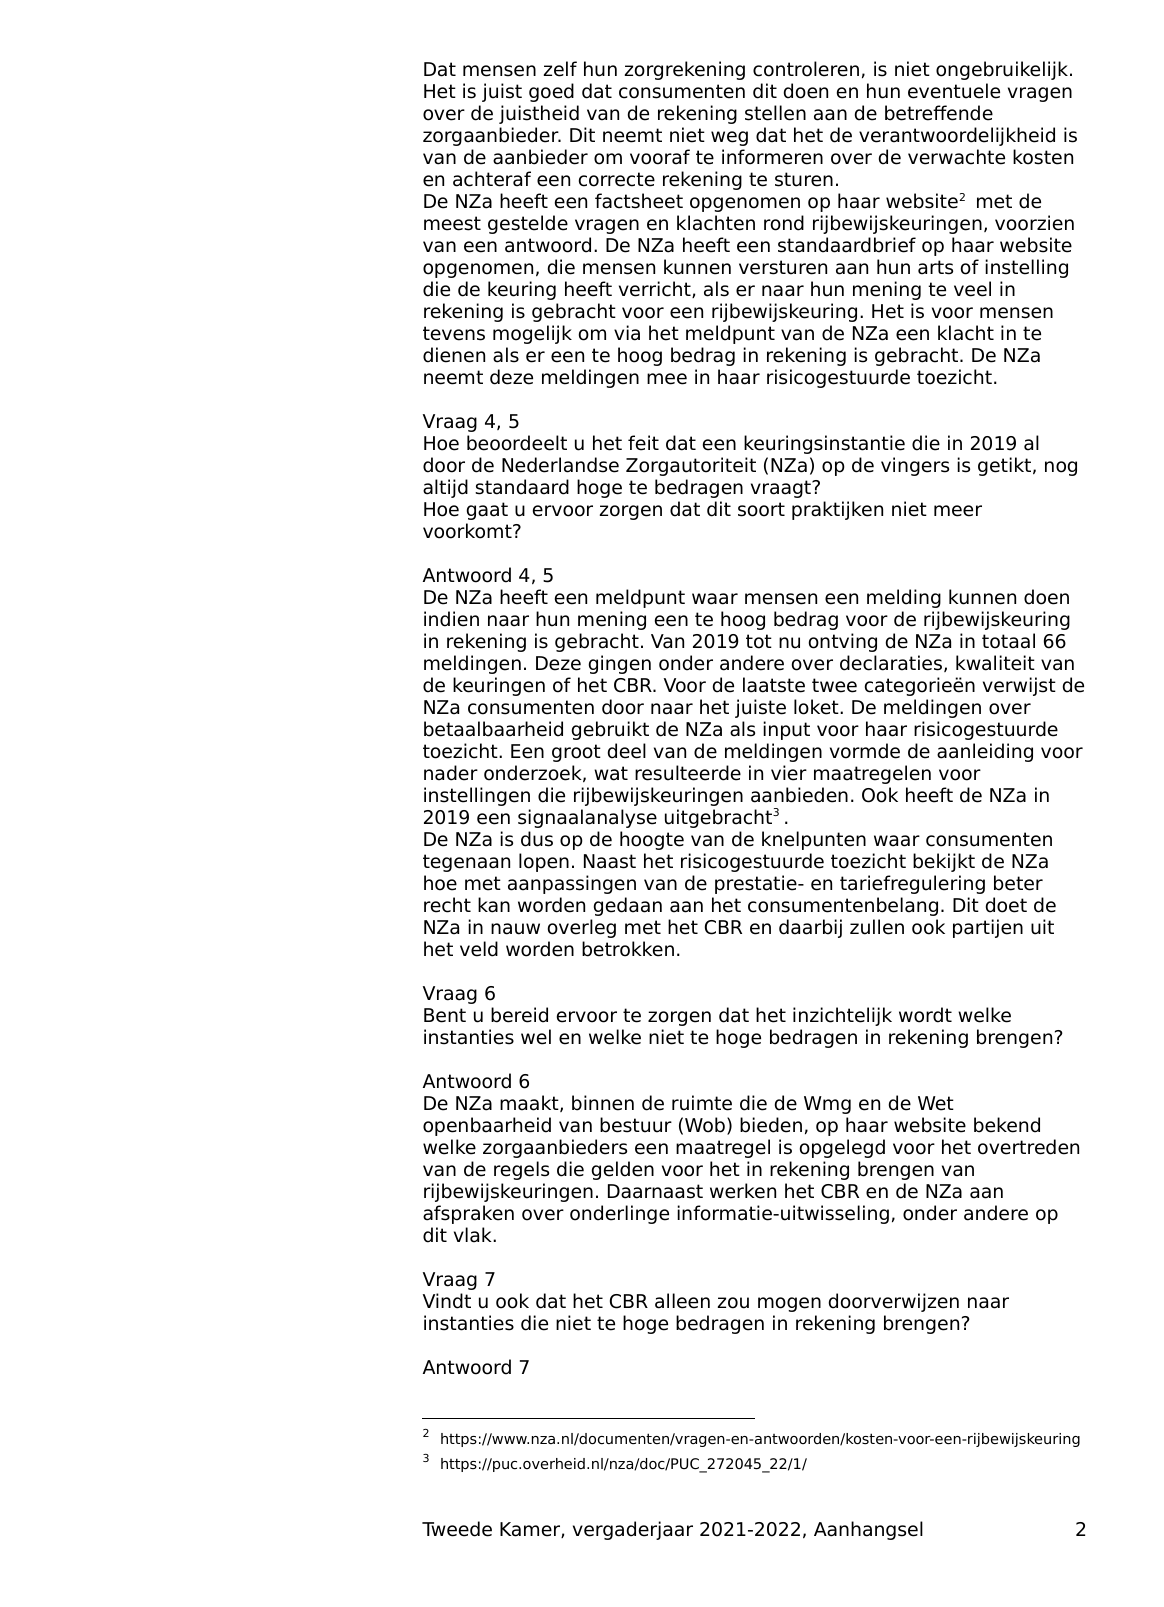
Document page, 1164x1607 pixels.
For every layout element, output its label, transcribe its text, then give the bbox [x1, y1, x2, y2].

text De NZa is dus op de hoogte van de knelpunten waar consumenten tegenaan lopen. Naast het risicogestuurde toezicht bekijkt de NZa hoe met aanpassingen van de prestatie- en tariefregulering beter recht kan worden gedaan aan het consumentenbelang. Dit doet de NZa in nauw overleg met het CBR en daarbij zullen ook partijen uit het veld worden betrokken. [422, 829, 1087, 961]
text Hoe beoordeelt u het feit dat een keuringsinstantie die in 2019 al door de Nederlandse Zorgautoriteit (NZa) op de vingers is getikt, nog altijd standaard hoge te bedragen vraagt? [422, 433, 1087, 499]
text Hoe gaat u ervoor zorgen dat dit soort praktijken niet meer voorkomt? [422, 499, 1087, 543]
text De NZa maakt, binnen de ruimte die de Wmg en de Wet openbaarheid van bestuur (Wob) bieden, op haar website bekend welke zorgaanbieders een maatregel is opgelegd voor het overtreden van de regels die gelden voor het in rekening brengen van rijbewijskeuringen. Daarnaast werken het CBR en de NZa aan afspraken over onderlinge informatie-uitwisseling, onder andere op dit vlak. [422, 1093, 1087, 1247]
text https://puc.overheid.nl/nza/doc/PUC_272045_22/1/ [422, 1452, 1087, 1474]
text Antwoord 4, 5 [422, 565, 1087, 587]
text Bent u bereid ervoor te zorgen dat het inzichtelijk wordt welke instanties wel en welke niet te hoge bedragen in rekening brengen? [422, 1005, 1087, 1049]
text Vindt u ook dat het CBR alleen zou mogen doorverwijzen naar instanties die niet te hoge bedragen in rekening brengen? [422, 1291, 1087, 1335]
text De NZa heeft een factsheet opgenomen op haar website met de meest gestelde vragen en klachten rond rijbewijskeuringen, voorzien van een antwoord. De NZa heeft een standaardbrief op haar website opgenomen, die mensen kunnen versturen aan hun arts of instelling die de keuring heeft verricht, als er naar hun mening te veel in rekening is gebracht voor een rijbewijskeuring. Het is voor mensen tevens mogelijk om via het meldpunt van de NZa een klacht in te dienen als er een te hoog bedrag in rekening is gebracht. De NZa neemt deze meldingen mee in haar risicogestuurde toezicht. [422, 191, 1087, 389]
text Vraag 6 [422, 983, 1087, 1005]
text Antwoord 7 [422, 1357, 1087, 1379]
text De NZa heeft een meldpunt waar mensen een melding kunnen doen indien naar hun mening een te hoog bedrag voor de rijbewijskeuring in rekening is gebracht. Van 2019 tot nu ontving de NZa in totaal 66 meldingen. Deze gingen onder andere over declaraties, kwaliteit van de keuringen of het CBR. Voor de laatste twee categorieën verwijst de NZa consumenten door naar het juiste loket. De meldingen over betaalbaarheid gebruikt de NZa als input voor haar risicogestuurde toezicht. Een groot deel van de meldingen vormde de aanleiding voor nader onderzoek, wat resulteerde in vier maatregelen voor instellingen die rijbewijskeuringen aanbieden. Ook heeft de NZa in 2019 een signaalanalyse uitgebracht. [422, 587, 1087, 829]
text Vraag 7 [422, 1269, 1087, 1291]
text Dat mensen zelf hun zorgrekening controleren, is niet ongebruikelijk. Het is juist goed dat consumenten dit doen en hun eventuele vragen over de juistheid van de rekening stellen aan de betreffende zorgaanbieder. Dit neemt niet weg dat het de verantwoordelijkheid is van de aanbieder om vooraf te informeren over de verwachte kosten en achteraf een correcte rekening te sturen. [422, 59, 1087, 191]
text https://www.nza.nl/documenten/vragen-en-antwoorden/kosten-voor-een-rijbewijskeuring [422, 1427, 1087, 1449]
text Vraag 4, 5 [422, 411, 1087, 433]
text Antwoord 6 [422, 1071, 1087, 1093]
